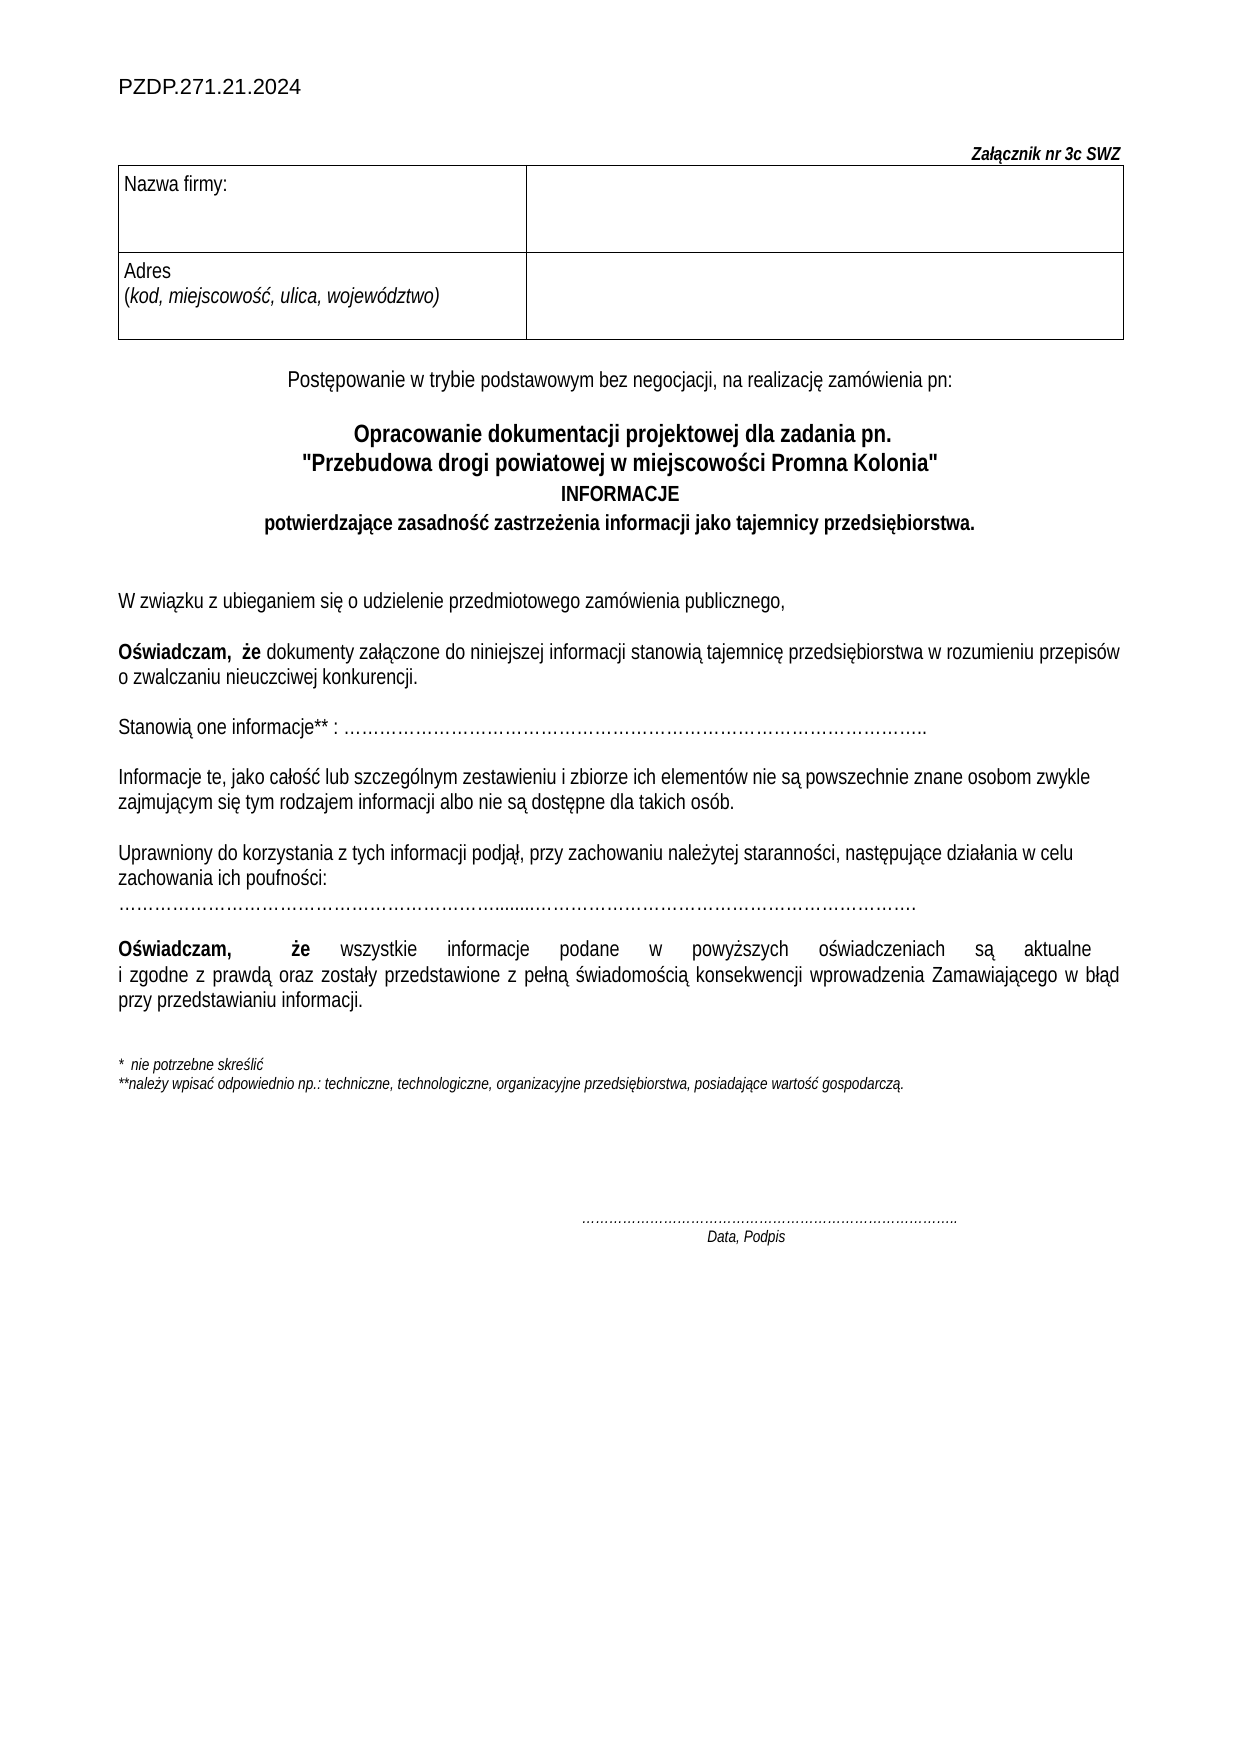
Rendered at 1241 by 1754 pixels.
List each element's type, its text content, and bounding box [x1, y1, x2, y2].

table_header [527, 166, 1123, 252]
text Stanowią one informacje** : …………………………………………………………………………………….. [118, 714, 1122, 739]
text Data, Podpis [118, 1227, 1122, 1246]
text Opracowanie dokumentacji projektowej dla zadania pn. [118, 419, 1122, 448]
text W związku z ubieganiem się o udzielenie przedmiotowego zamówienia publicznego, [118, 588, 1122, 613]
text potwierdzające zasadność zastrzeżenia informacji jako tajemnicy przedsiębiorstwa. [118, 509, 1122, 534]
text Oświadczam, że wszystkie informacje podane w powyższych oświadczeniach są aktualne i zgodne z prawdą oraz zostały przedstawione z pełną świadomością konsekwencji wprowadzenia Zamawiającego w błąd przy przedstawianiu informacji. [118, 936, 1122, 1012]
text Uprawniony do korzystania z tych informacji podjął, przy zachowaniu należytej staranności, następujące działania w celu zachowania ich poufności: [118, 839, 1122, 890]
text ……………………………………………………………………….. [118, 1208, 1122, 1227]
table_cell Adres (kod, miejscowość, ulica, województwo) [119, 253, 526, 339]
text Postępowanie w trybie podstawowym bez negocjacji, na realizację zamówienia pn: [118, 366, 1122, 393]
text "Przebudowa drogi powiatowej w miejscowości Promna Kolonia" [118, 448, 1122, 476]
text * nie potrzebne skreślić [118, 1055, 1122, 1074]
text Informacje te, jako całość lub szczególnym zestawieniu i zbiorze ich elementów nie są powszechnie znane osobom zwykle zajmującym się tym rodzajem informacji albo nie są dostępne dla takich osób. [118, 764, 1122, 814]
table_cell [527, 253, 1123, 339]
text INFORMACJE [118, 481, 1122, 506]
table_header Nazwa firmy: [119, 166, 526, 252]
text Oświadczam, że dokumenty załączone do niniejszej informacji stanowią tajemnicę przedsiębiorstwa w rozumieniu przepisów o zwalczaniu nieuczciwej konkurencji. [118, 639, 1122, 689]
text **należy wpisać odpowiednio np.: techniczne, technologiczne, organizacyjne przedsiębiorstwa, posiadające wartość gospodarczą. [118, 1074, 1122, 1093]
text ………………………………………………………........………………………………………………………. [118, 890, 1122, 915]
text Załącznik nr 3c SWZ [118, 143, 1122, 165]
